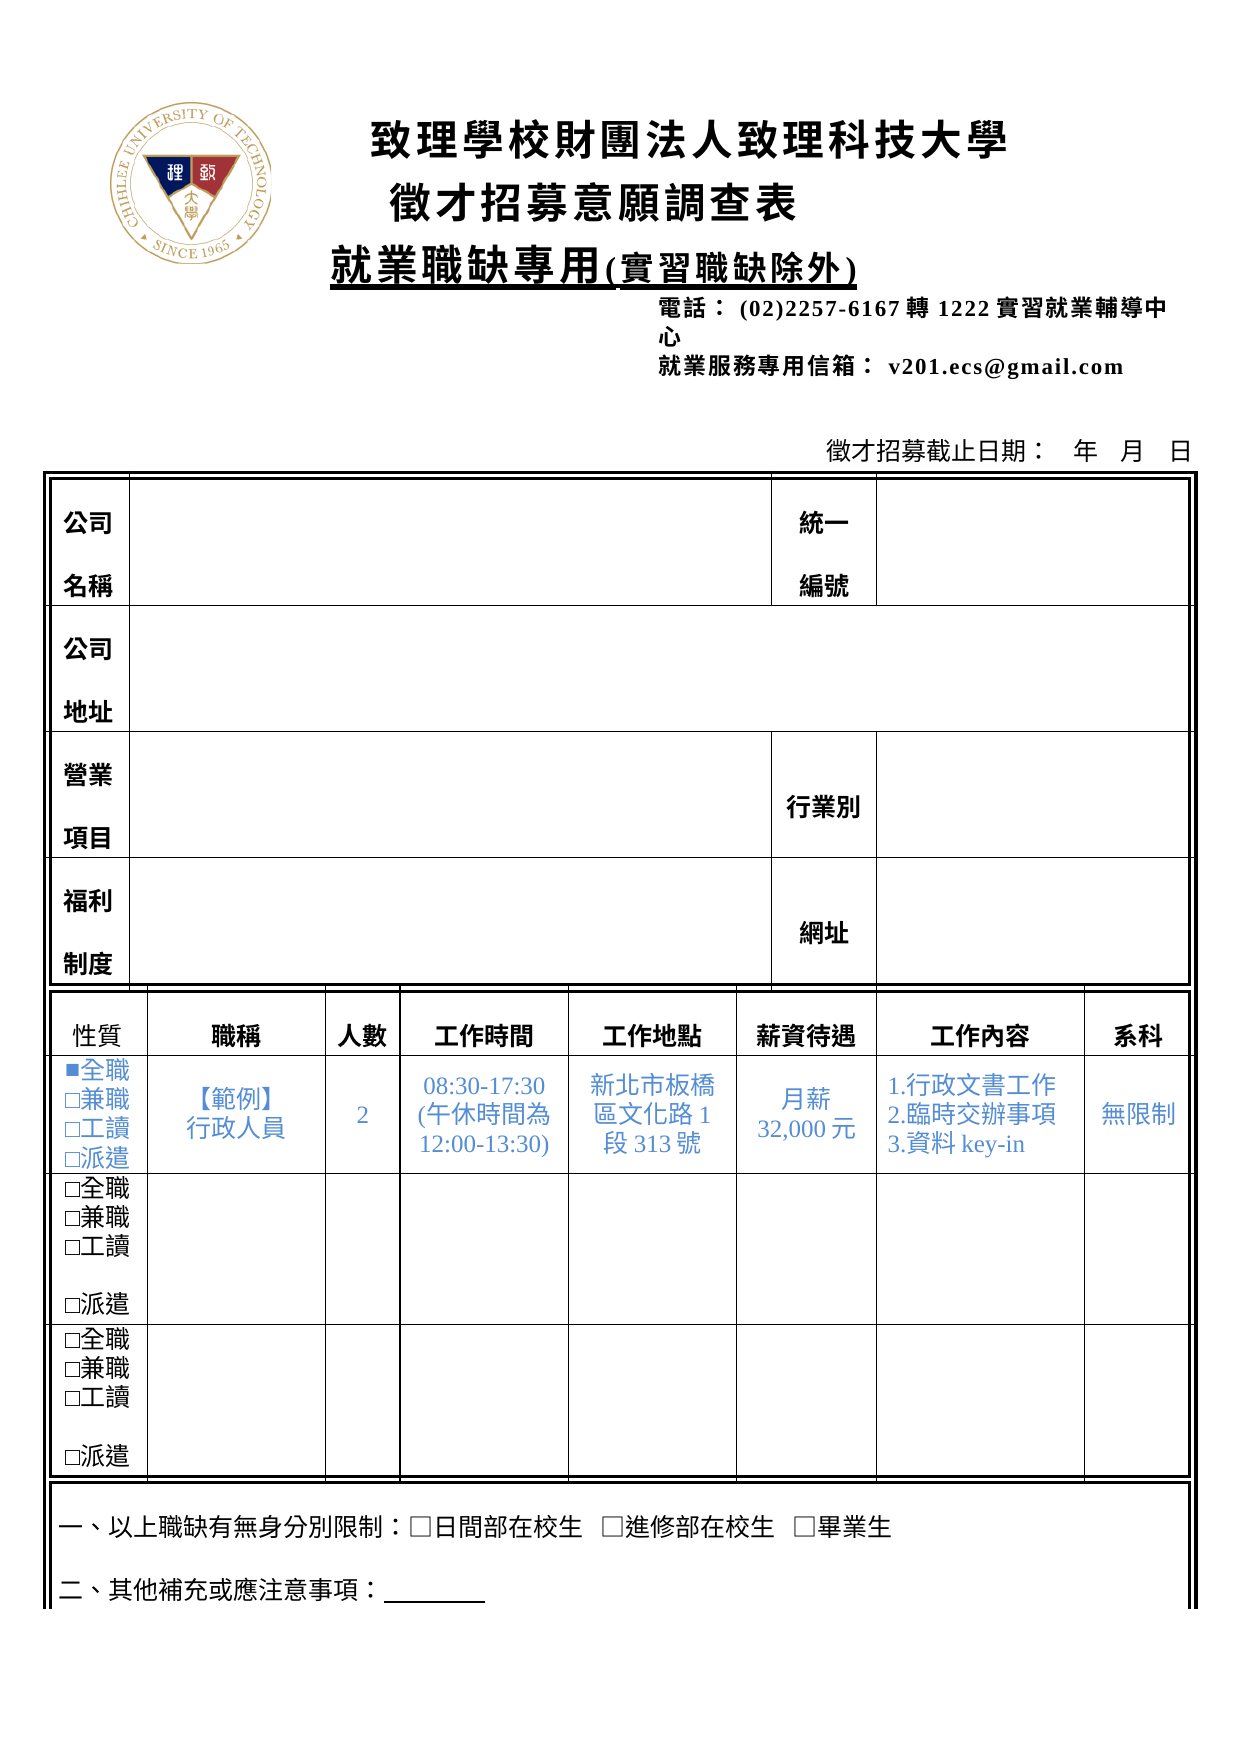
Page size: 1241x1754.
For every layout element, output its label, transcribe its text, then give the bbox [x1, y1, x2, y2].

table_cell 月薪32,000元 [737, 1056, 876, 1173]
table_cell 一、以上職缺有無身分別限制：□日間部在校生 □進修部在校生 □畢業生 二、其他補充或應注意事項： [52, 1484, 1188, 1609]
table_cell 性質 [130, 986, 147, 990]
table_cell 08:30-17:30 (午休時間為12:00-13:30) [401, 1056, 568, 1173]
table_cell 公司 地址 [52, 606, 129, 731]
table_cell 職稱 [148, 993, 325, 1055]
table_cell [877, 858, 1188, 983]
table_cell [148, 986, 325, 990]
table_cell [148, 1174, 325, 1324]
table_cell [772, 986, 876, 990]
text [47, 158, 119, 221]
table_cell □全職 □兼職 □工讀 □派遣 [52, 1174, 147, 1324]
table_cell [737, 1325, 876, 1475]
table_cell [569, 986, 736, 990]
table_cell 一、以上職缺有無身分別限制：□日間部在校生 □進修部在校生 □畢業生 二、其他補充或應注意事項： [47, 1475, 147, 1609]
table_cell [130, 732, 771, 857]
table_header [130, 480, 771, 605]
table_cell [1085, 1174, 1188, 1324]
table_cell □全職 □兼職 □工讀 □派遣 [52, 1325, 147, 1475]
table_cell [401, 1325, 568, 1475]
table_cell 薪資待遇 [737, 993, 876, 1055]
table_cell 營業 項目 [52, 732, 129, 857]
table_cell [1085, 1325, 1188, 1475]
table_cell 2 [326, 1056, 399, 1173]
table_cell 系科 [1085, 983, 1193, 1055]
table_cell [148, 1325, 325, 1475]
table_cell [737, 986, 771, 990]
table_cell 行業別 [772, 732, 876, 857]
table_cell [877, 986, 1084, 990]
table_cell 無限制 [1085, 1056, 1188, 1173]
table_header [877, 480, 1188, 605]
table_cell [877, 732, 1188, 857]
table_cell [130, 606, 1188, 731]
table_header 統一 編號 [772, 480, 876, 605]
table_cell [569, 1325, 736, 1475]
table_cell 工作時間 [401, 993, 568, 1055]
table_cell [877, 1325, 1084, 1475]
table_cell [326, 1325, 399, 1475]
table_cell 性質 [47, 983, 129, 1055]
table_cell [130, 858, 771, 983]
table_cell [569, 1174, 736, 1324]
table_cell 【範例】 行政人員 [148, 1056, 325, 1173]
text [112, 158, 142, 221]
table_cell 工作地點 [569, 993, 736, 1055]
text [131, 158, 179, 221]
table_cell [737, 1174, 876, 1324]
table_cell 工作內容 [877, 993, 1084, 1055]
table_cell [877, 1174, 1084, 1324]
table_header 公司 名稱 [47, 474, 129, 605]
text 就業職缺專用(實習職缺除外) [47, 221, 1008, 283]
text 徵才招募截止日期： 年 月 日 [47, 346, 1193, 471]
text 徵才招募意願調查表 [264, 158, 1008, 221]
text 致理學校財團法人致理科技大學 [47, 96, 1008, 158]
table_cell [401, 986, 568, 990]
text [241, 158, 271, 221]
table_cell [326, 1174, 399, 1324]
table_cell 福利 制度 [52, 858, 129, 983]
table_cell ■全職 □兼職 □工讀 □派遣 [52, 1056, 147, 1173]
text [204, 158, 252, 221]
table_cell 人數 [326, 993, 399, 1055]
table_cell 新北市板橋區文化路1段313號 [569, 1056, 736, 1173]
table_header [877, 474, 1193, 605]
table_cell [326, 986, 399, 990]
table_cell [401, 1174, 568, 1324]
table_cell 一、以上職缺有無身分別限制：□日間部在校生 □進修部在校生 □畢業生 二、其他補充或應注意事項： [1085, 1475, 1193, 1609]
table_cell 1.行政文書工作 2.臨時交辦事項 3.資料key-in [877, 1056, 1084, 1173]
table_cell 網址 [772, 858, 876, 983]
table_cell 性質 [52, 993, 147, 1055]
